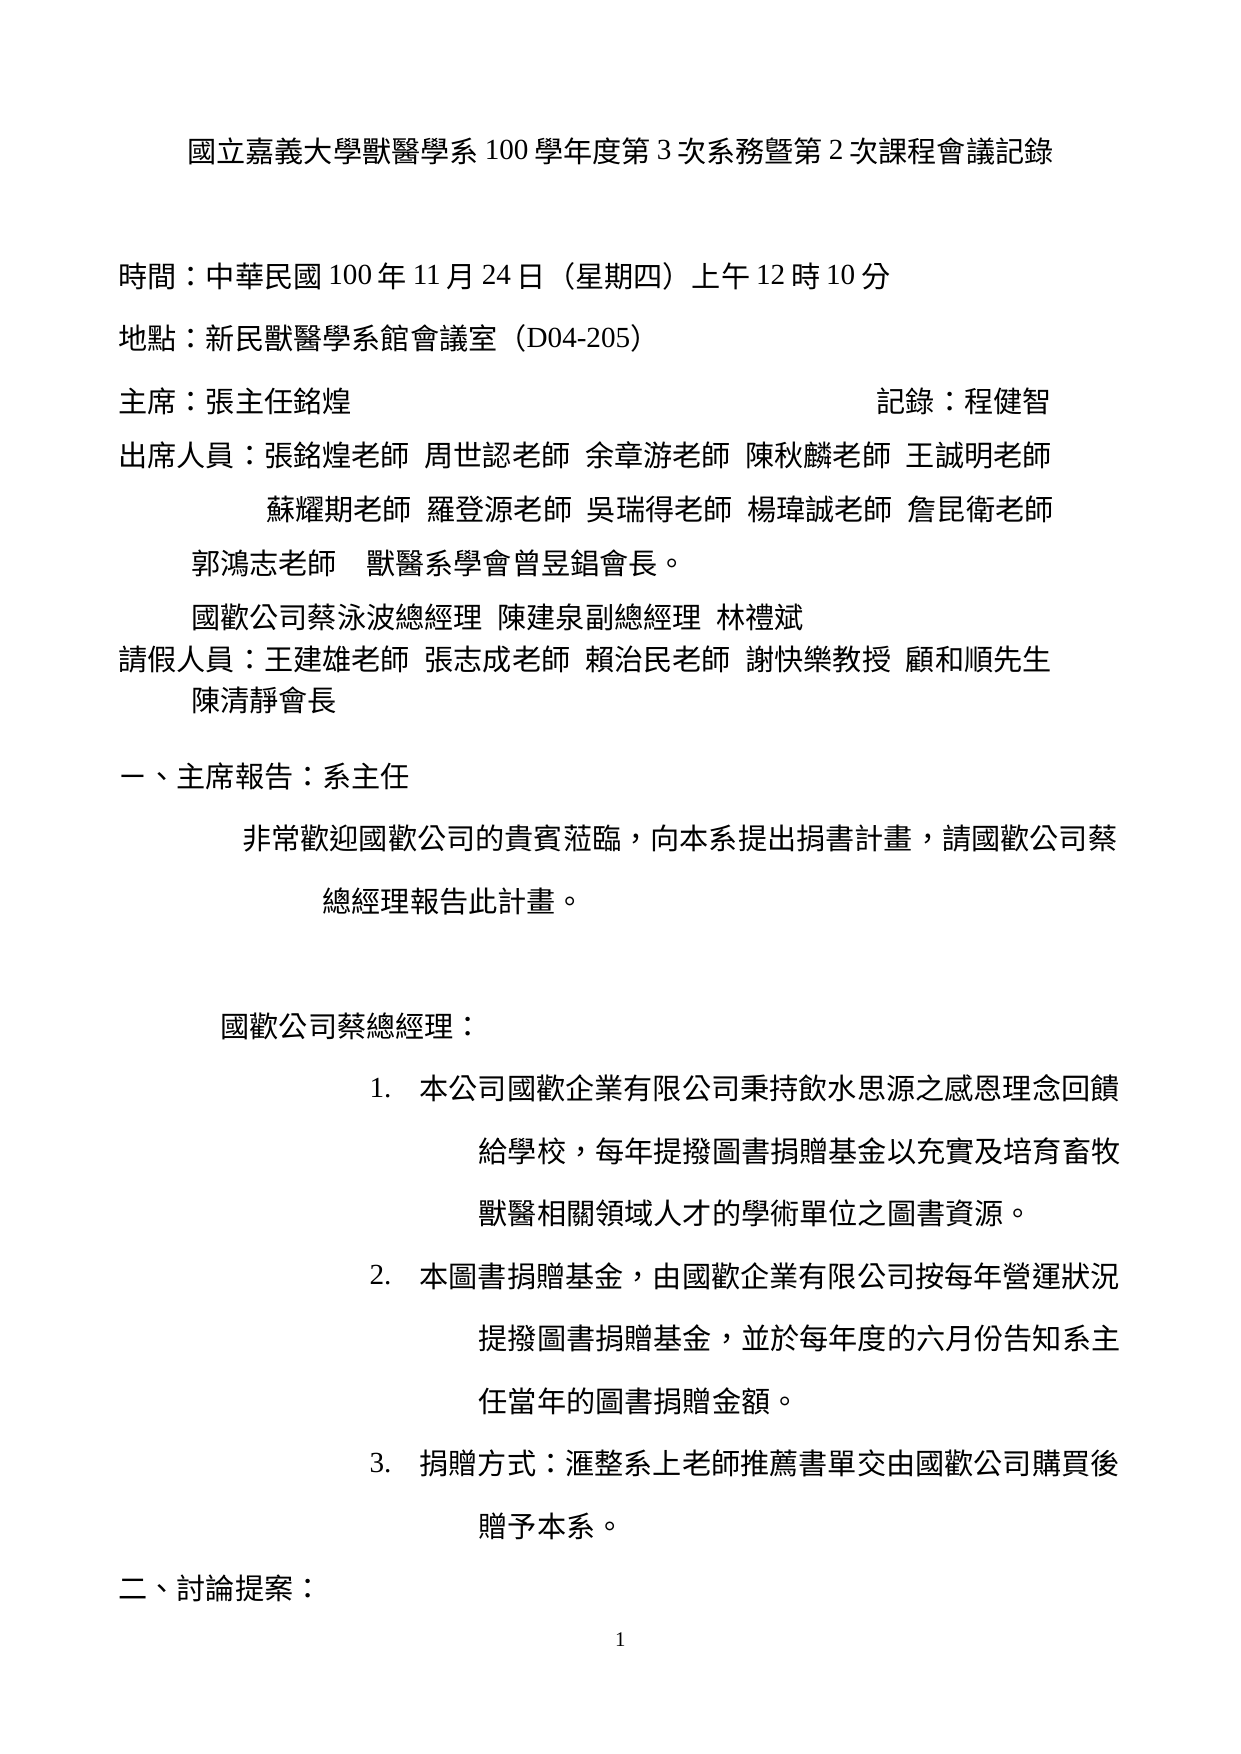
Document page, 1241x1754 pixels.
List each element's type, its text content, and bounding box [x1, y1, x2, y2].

list 本公司國歡企業有限公司秉持飲水思源之感恩理念回饋給學校，每年提撥圖書捐贈基金以充實及培育畜牧獸醫相關領域人才的學術單位之圖書資源。 [369, 1045, 1122, 1233]
text 二、討論提案： [118, 1545, 1122, 1608]
text 國歡公司蔡泳波總經理 陳建泉副總經理 林禮斌 [118, 595, 1122, 637]
list 本圖書捐贈基金，由國歡企業有限公司按每年營運狀況提撥圖書捐贈基金，並於每年度的六月份告知系主任當年的圖書捐贈金額。 [369, 1233, 1122, 1420]
text 陳清靜會長 [118, 678, 1122, 720]
text 非常歡迎國歡公司的貴賓蒞臨，向本系提出捐書計畫，請國歡公司蔡總經理報告此計畫。 [118, 795, 1122, 920]
text 出席人員：張銘煌老師 周世認老師 余章游老師 陳秋麟老師 王誠明老師 [118, 433, 1122, 474]
text 請假人員：王建雄老師 張志成老師 賴治民老師 謝快樂教授 顧和順先生 [118, 637, 1122, 678]
text 時間：中華民國100年11月24日（星期四）上午12時10分 [118, 233, 1122, 295]
list 捐贈方式：滙整系上老師推薦書單交由國歡公司購買後贈予本系。 [369, 1420, 1122, 1545]
text 地點：新民獸醫學系館會議室（D04-205） [118, 295, 1122, 358]
text 國歡公司蔡總經理： [118, 983, 1122, 1045]
text ㄧ、主席報告：系主任 [118, 733, 1122, 795]
text 郭鴻志老師 獸醫系學會曾昱錩會長。 [118, 541, 1122, 583]
text 蘇耀期老師 羅登源老師 吳瑞得老師 楊瑋誠老師 詹昆衛老師 [212, 487, 1122, 528]
text 主席：張主任銘煌 記錄：程健智 [118, 358, 1122, 420]
text 國立嘉義大學獸醫學系100學年度第3次系務曁第2次課程會議記錄 [118, 108, 1122, 170]
